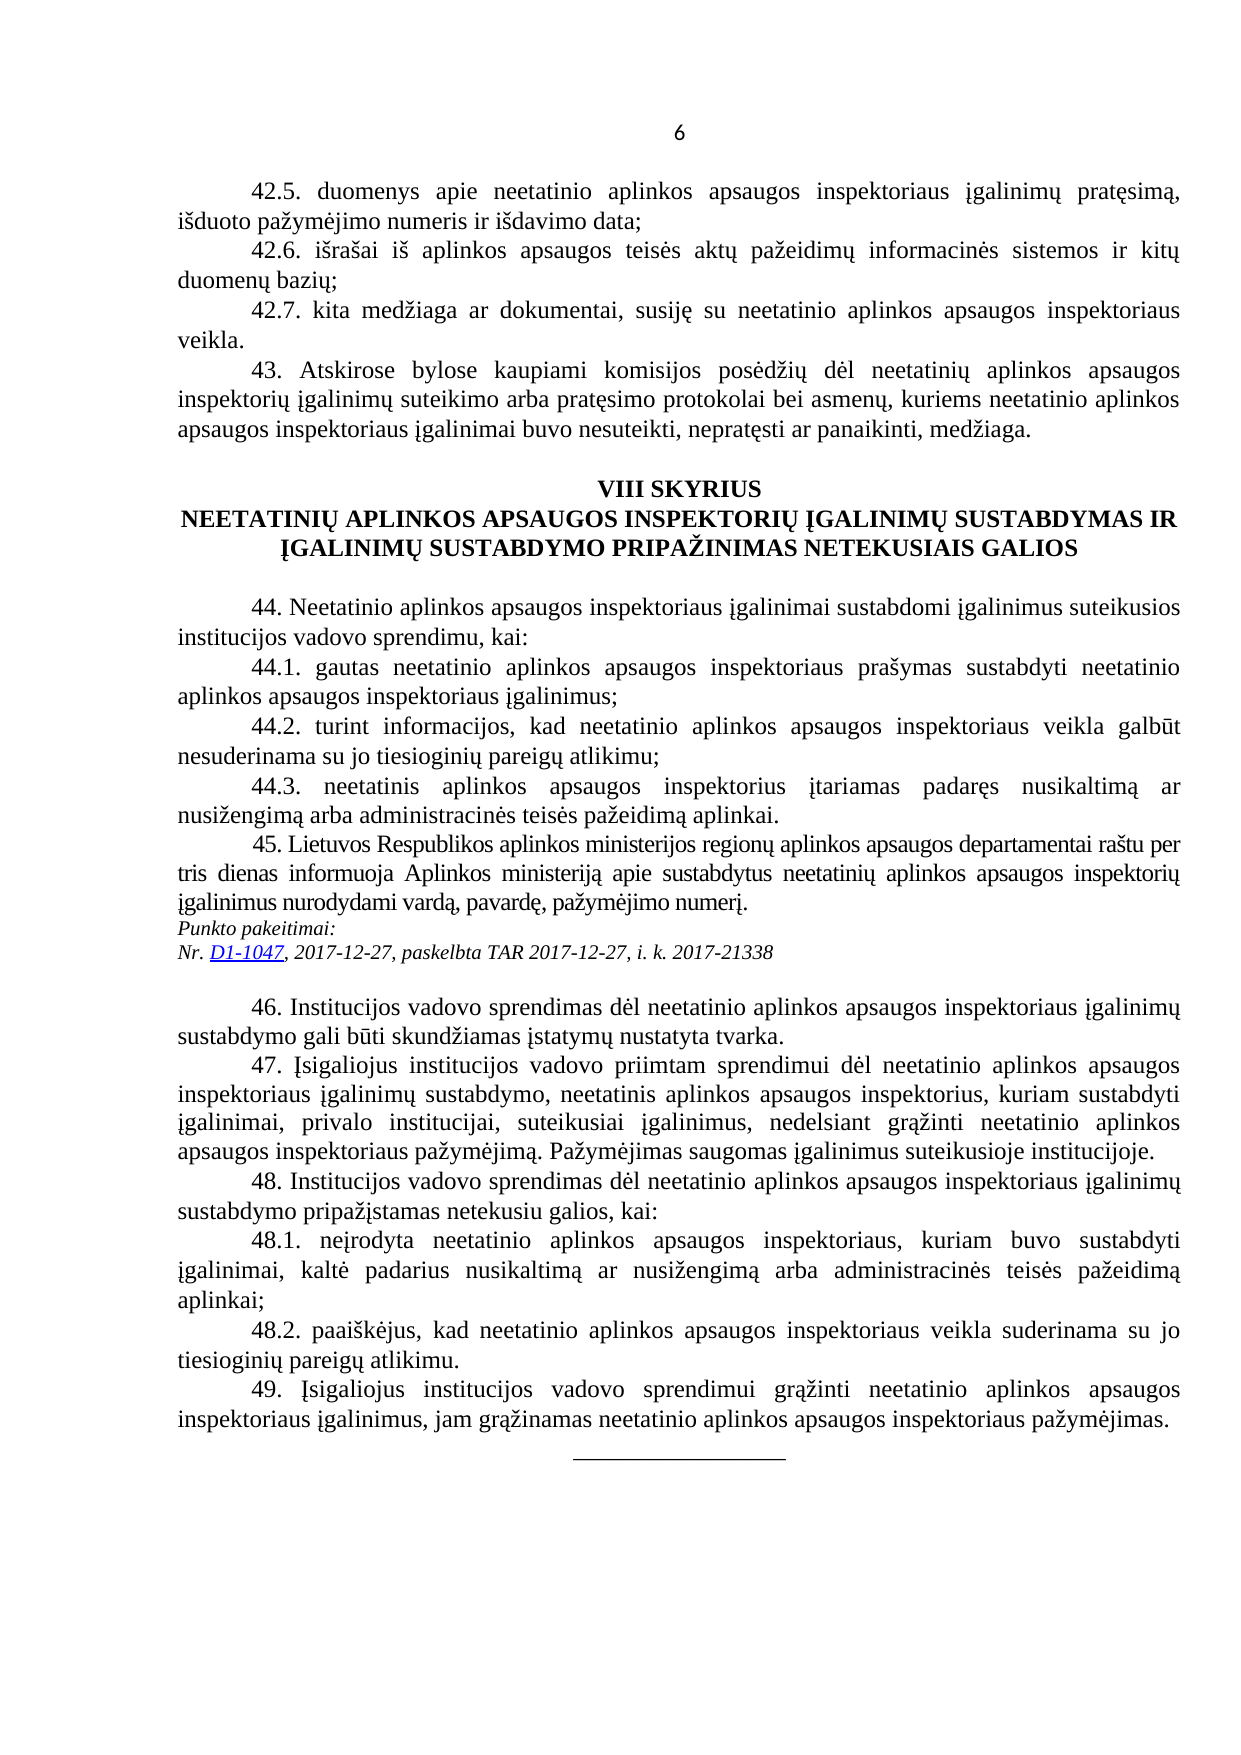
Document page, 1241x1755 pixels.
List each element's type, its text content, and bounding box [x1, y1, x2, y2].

text 42.7. kita medžiaga ar dokumentai, susiję su neetatinio aplinkos apsaugos inspektoriaus veikla. [177, 294, 1181, 354]
text 48.1. neįrodyta neetatinio aplinkos apsaugos inspektoriaus, kuriam buvo sustabdyti įgalinimai, kaltė padarius nusikaltimą ar nusižengimą arba administracinės teisės pažeidimą aplinkai; [177, 1224, 1181, 1314]
text NEETATINIŲ APLINKOS APSAUGOS INSPEKTORIŲ ĮGALINIMŲ SUSTABDYMAS IR ĮGALINIMŲ SUSTABDYMO PRIPAŽINIMAS NETEKUSIAIS GALIOS [177, 503, 1181, 562]
text 44. Neetatinio aplinkos apsaugos inspektoriaus įgalinimai sustabdomi įgalinimus suteikusios institucijos vadovo sprendimu, kai: [177, 591, 1181, 651]
text _________________ [177, 1433, 1181, 1463]
text Punkto pakeitimai: [177, 916, 1181, 939]
text 45. Lietuvos Respublikos aplinkos ministerijos regionų aplinkos apsaugos departamentai raštu per tris dienas informuoja Aplinkos ministeriją apie sustabdytus neetatinių aplinkos apsaugos inspektorių įgalinimus nurodydami vardą, pavardę, pažymėjimo numerį. [177, 829, 1181, 916]
text 48. Institucijos vadovo sprendimas dėl neetatinio aplinkos apsaugos inspektoriaus įgalinimų sustabdymo pripažįstamas netekusiu galios, kai: [177, 1165, 1181, 1224]
text Nr. D1-1047, 2017-12-27, paskelbta TAR 2017-12-27, i. k. 2017-21338 [177, 939, 1181, 964]
text 49. Įsigaliojus institucijos vadovo sprendimui grąžinti neetatinio aplinkos apsaugos inspektoriaus įgalinimus, jam grąžinamas neetatinio aplinkos apsaugos inspektoriaus pažymėjimas. [177, 1373, 1181, 1433]
text 48.2. paaiškėjus, kad neetatinio aplinkos apsaugos inspektoriaus veikla suderinama su jo tiesioginių pareigų atlikimu. [177, 1314, 1181, 1373]
text 44.3. neetatinis aplinkos apsaugos inspektorius įtariamas padaręs nusikaltimą ar nusižengimą arba administracinės teisės pažeidimą aplinkai. [177, 770, 1181, 829]
text 42.5. duomenys apie neetatinio aplinkos apsaugos inspektoriaus įgalinimų pratęsimą, išduoto pažymėjimo numeris ir išdavimo data; [177, 175, 1181, 234]
text 44.2. turint informacijos, kad neetatinio aplinkos apsaugos inspektoriaus veikla galbūt nesuderinama su jo tiesioginių pareigų atlikimu; [177, 710, 1181, 770]
text 42.6. išrašai iš aplinkos apsaugos teisės aktų pažeidimų informacinės sistemos ir kitų duomenų bazių; [177, 234, 1181, 294]
text 46. Institucijos vadovo sprendimas dėl neetatinio aplinkos apsaugos inspektoriaus įgalinimų sustabdymo gali būti skundžiamas įstatymų nustatyta tvarka. [177, 992, 1181, 1050]
text 47. Įsigaliojus institucijos vadovo priimtam sprendimui dėl neetatinio aplinkos apsaugos inspektoriaus įgalinimų sustabdymo, neetatinis aplinkos apsaugos inspektorius, kuriam sustabdyti įgalinimai, privalo institucijai, suteikusiai įgalinimus, nedelsiant grąžinti neetatinio aplinkos apsaugos inspektoriaus pažymėjimą. Pažymėjimas saugomas įgalinimus suteikusioje institucijoje. [177, 1050, 1181, 1165]
text 44.1. gautas neetatinio aplinkos apsaugos inspektoriaus prašymas sustabdyti neetatinio aplinkos apsaugos inspektoriaus įgalinimus; [177, 651, 1181, 710]
text VIII SKYRIUS [177, 473, 1181, 503]
text 43. Atskirose bylose kaupiami komisijos posėdžių dėl neetatinių aplinkos apsaugos inspektorių įgalinimų suteikimo arba pratęsimo protokolai bei asmenų, kuriems neetatinio aplinkos apsaugos inspektoriaus įgalinimai buvo nesuteikti, nepratęsti ar panaikinti, medžiaga. [177, 354, 1181, 443]
